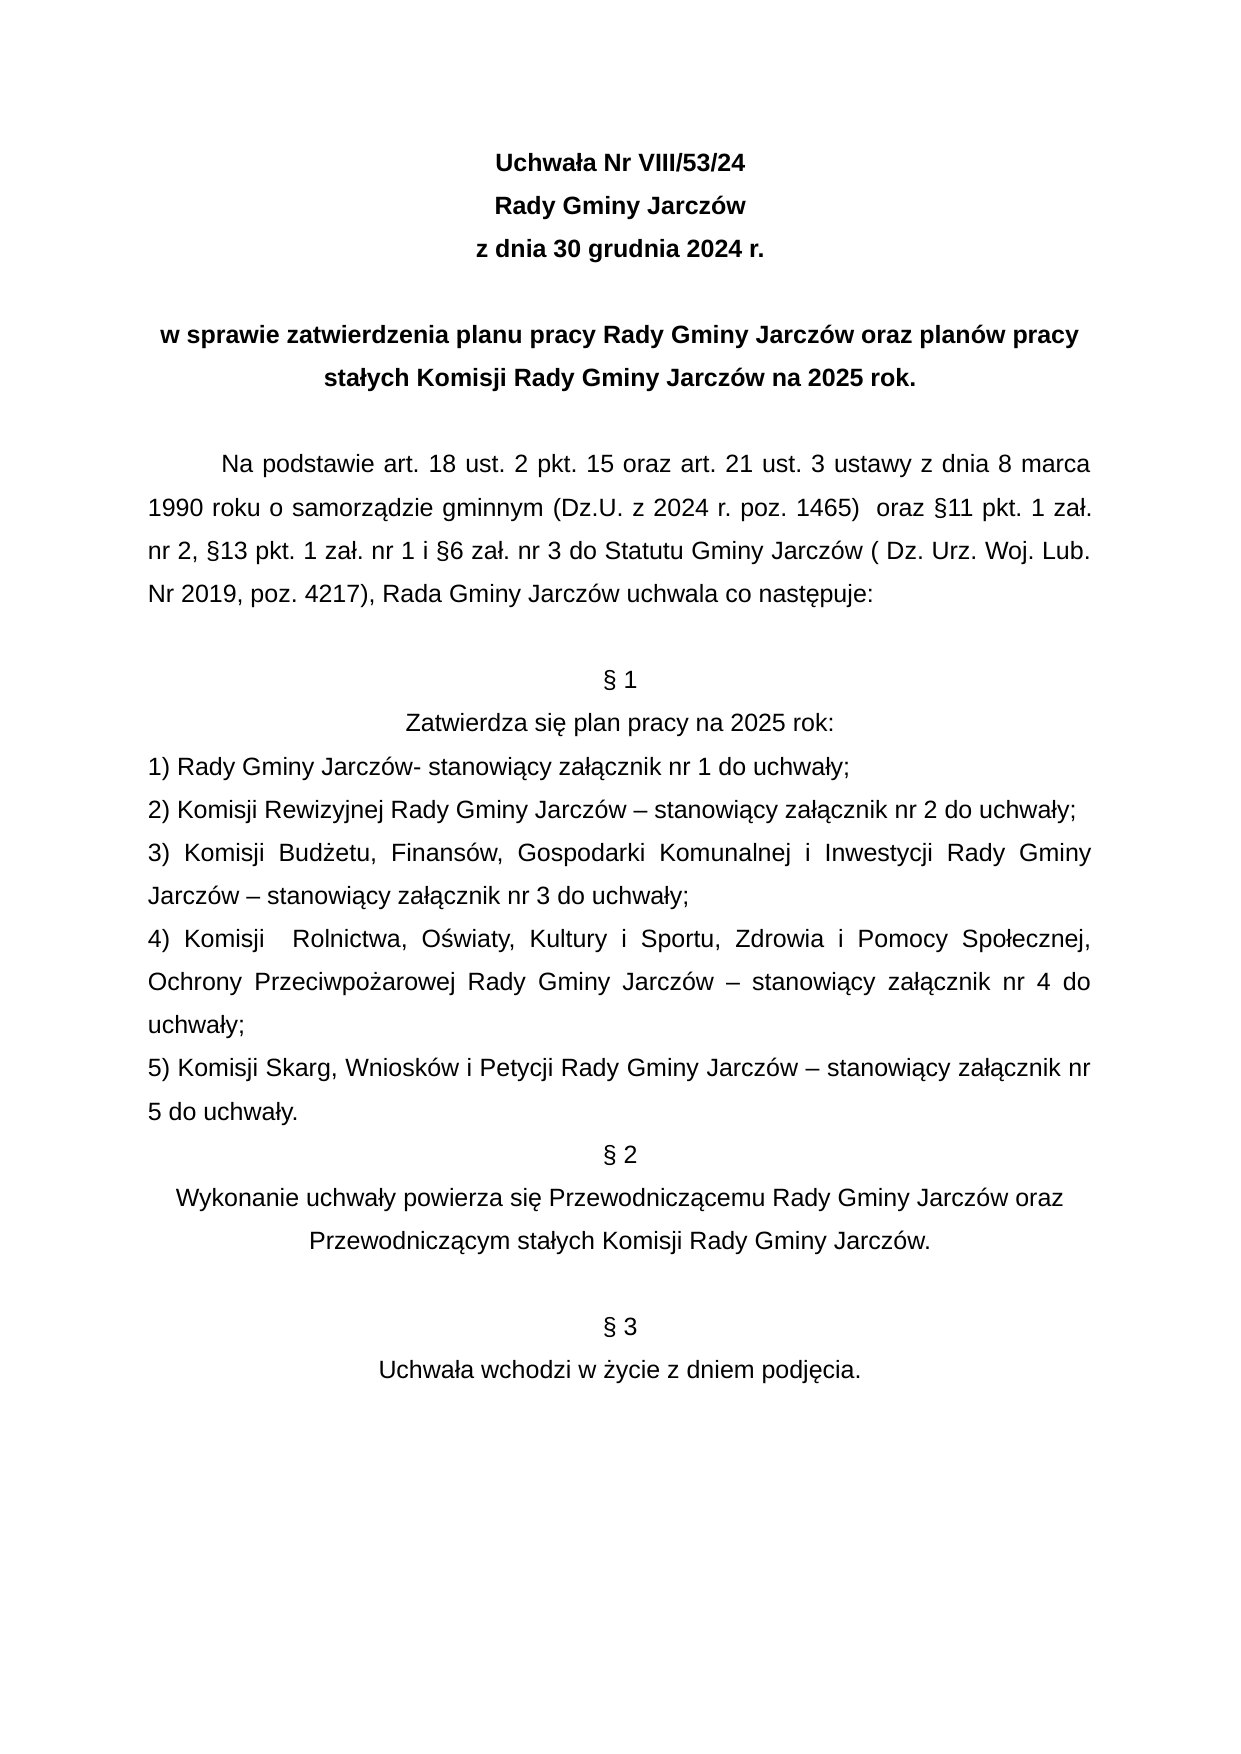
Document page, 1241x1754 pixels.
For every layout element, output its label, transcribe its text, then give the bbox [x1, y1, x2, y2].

text 4) Komisji Rolnictwa, Oświaty, Kultury i Sportu, Zdrowia i Pomocy Społecznej, Ochrony Przeciwpożarowej Rady Gminy Jarczów – stanowiący załącznik nr 4 do uchwały; [148, 924, 1093, 1039]
text Rady Gminy Jarczów [148, 191, 1093, 219]
text 3) Komisji Budżetu, Finansów, Gospodarki Komunalnej i Inwestycji Rady Gminy Jarczów – stanowiący załącznik nr 3 do uchwały; [148, 838, 1093, 909]
text § 1 [148, 665, 1093, 694]
text Wykonanie uchwały powierza się Przewodniczącemu Rady Gminy Jarczów oraz Przewodniczącym stałych Komisji Rady Gminy Jarczów. [148, 1183, 1093, 1254]
text § 2 [148, 1139, 1093, 1168]
text Na podstawie art. 18 ust. 2 pkt. 15 oraz art. 21 ust. 3 ustawy z dnia 8 marca 1990 roku o samorządzie gminnym (Dz.U. z 2024 r. poz. 1465) oraz §11 pkt. 1 zał. nr 2, §13 pkt. 1 zał. nr 1 i §6 zał. nr 3 do Statutu Gminy Jarczów ( Dz. Urz. Woj. Lub. Nr 2019, poz. 4217), Rada Gminy Jarczów uchwala co następuje: [148, 449, 1093, 608]
text 1) Rady Gminy Jarczów- stanowiący załącznik nr 1 do uchwały; [148, 751, 1093, 780]
text 2) Komisji Rewizyjnej Rady Gminy Jarczów – stanowiący załącznik nr 2 do uchwały; [148, 794, 1093, 823]
text 5) Komisji Skarg, Wniosków i Petycji Rady Gminy Jarczów – stanowiący załącznik nr 5 do uchwały. [148, 1053, 1093, 1125]
text w sprawie zatwierdzenia planu pracy Rady Gminy Jarczów oraz planów pracy stałych Komisji Rady Gminy Jarczów na 2025 rok. [148, 320, 1093, 392]
text Zatwierdza się plan pracy na 2025 rok: [148, 708, 1093, 737]
text Uchwała Nr VIII/53/24 [148, 148, 1093, 176]
text Uchwała wchodzi w życie z dniem podjęcia. [148, 1355, 1093, 1384]
text § 3 [148, 1312, 1093, 1341]
text z dnia 30 grudnia 2024 r. [148, 234, 1093, 263]
